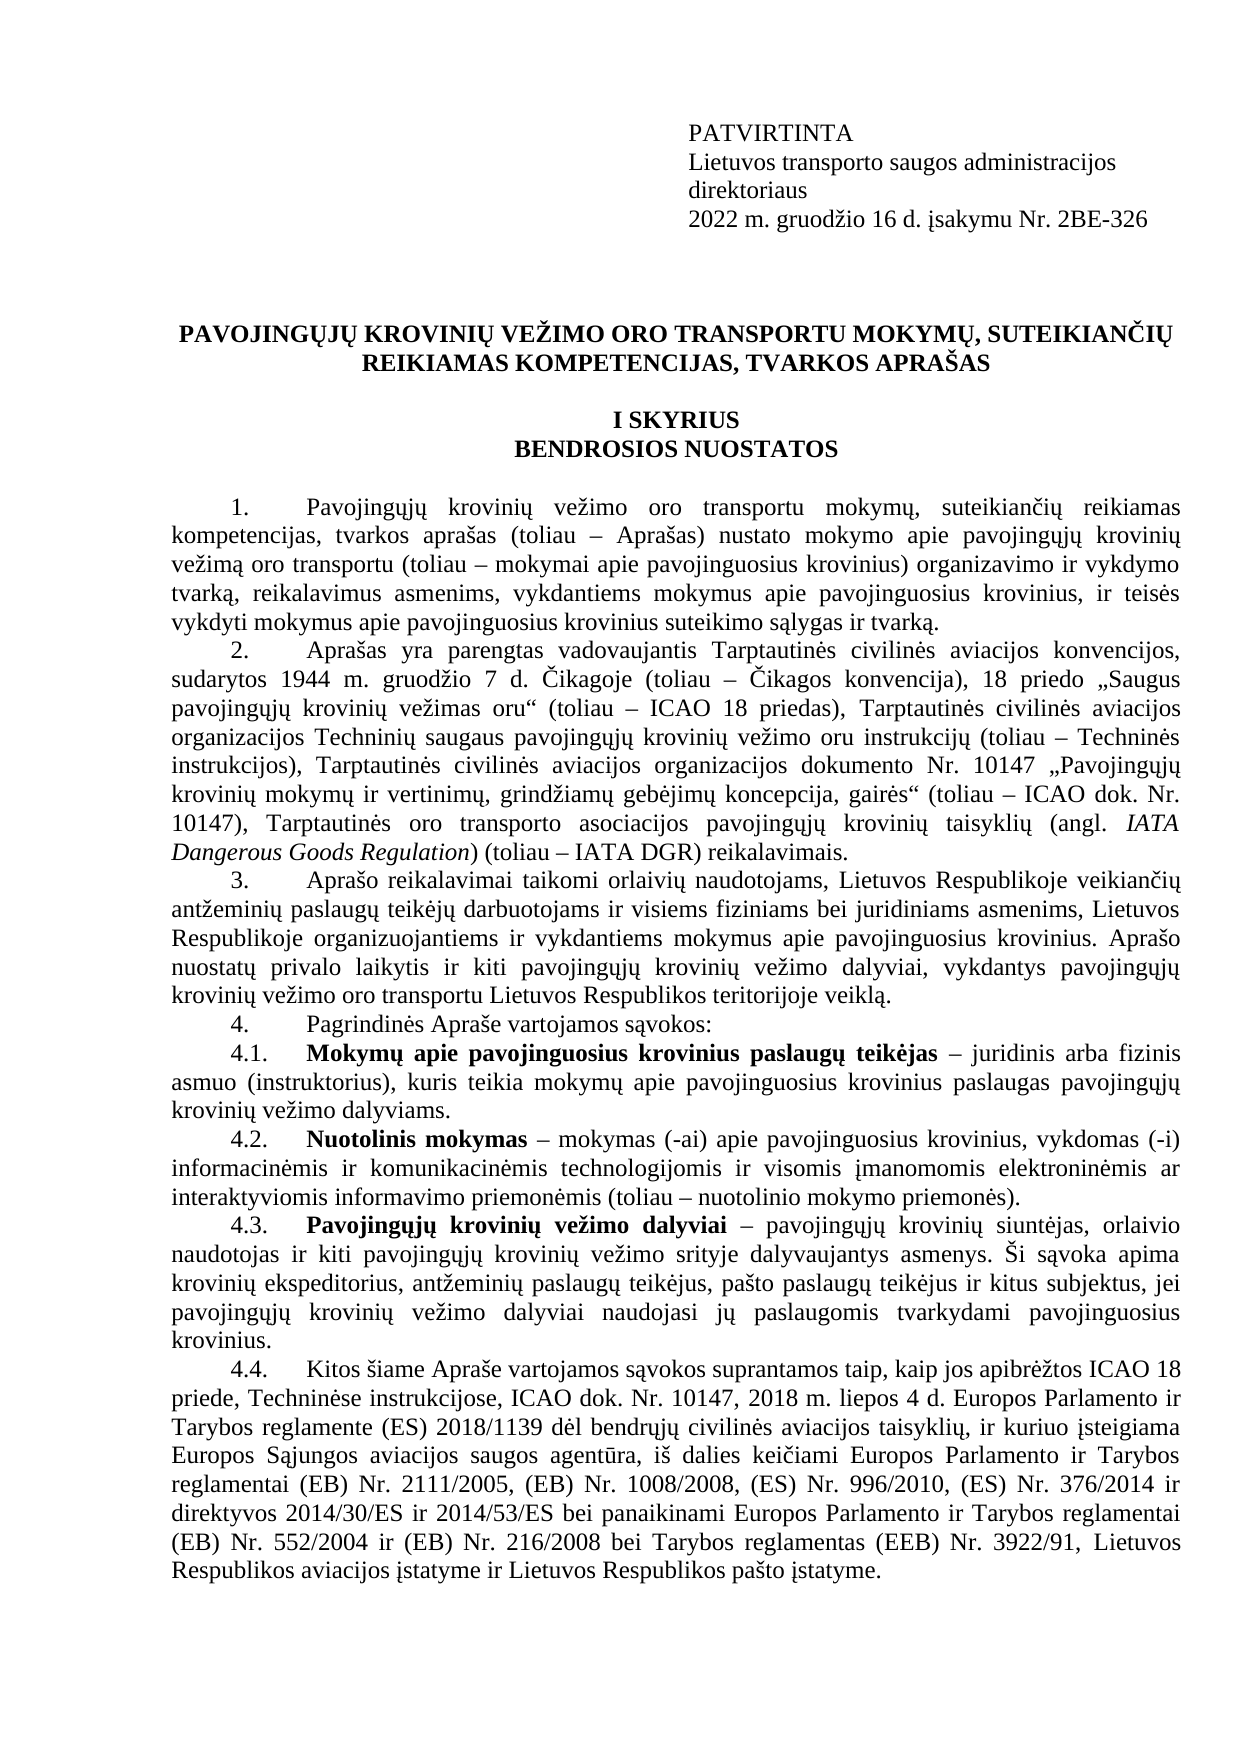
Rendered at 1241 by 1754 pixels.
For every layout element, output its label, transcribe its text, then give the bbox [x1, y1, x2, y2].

text 4. Pagrindinės Apraše vartojamos sąvokos: [171, 1009, 1181, 1038]
text I SKYRIUS [171, 406, 1181, 434]
text 4.2. Nuotolinis mokymas – mokymas (-ai) apie pavojinguosius krovinius, vykdomas (-i) informacinėmis ir komunikacinėmis technologijomis ir visomis įmanomomis elektroninėmis ar interaktyviomis informavimo priemonėmis (toliau – nuotolinio mokymo priemonės). [171, 1124, 1181, 1211]
text Pavojingųjų krovinių vežimo oro transportu mokymų, SUTEIKIANČIŲ REIKIAMAS KOMPETENCIJAS, tvarkos aprašas [171, 319, 1181, 377]
text BENDROSIOS NUOSTATOS [171, 434, 1181, 463]
text PATVIRTINTA [688, 118, 1181, 147]
text Lietuvos transporto saugos administracijos direktoriaus [688, 147, 1181, 204]
text 3. Aprašo reikalavimai taikomi orlaivių naudotojams, Lietuvos Respublikoje veikiančių antžeminių paslaugų teikėjų darbuotojams ir visiems fiziniams bei juridiniams asmenims, Lietuvos Respublikoje organizuojantiems ir vykdantiems mokymus apie pavojinguosius krovinius. Aprašo nuostatų privalo laikytis ir kiti pavojingųjų krovinių vežimo dalyviai, vykdantys pavojingųjų krovinių vežimo oro transportu Lietuvos Respublikos teritorijoje veiklą. [171, 866, 1181, 1009]
text 2. Aprašas yra parengtas vadovaujantis Tarptautinės civilinės aviacijos konvencijos, sudarytos 1944 m. gruodžio 7 d. Čikagoje (toliau – Čikagos konvencija), 18 priedo „Saugus pavojingųjų krovinių vežimas oru“ (toliau – ICAO 18 priedas), Tarptautinės civilinės aviacijos organizacijos Techninių saugaus pavojingųjų krovinių vežimo oru instrukcijų (toliau – Techninės instrukcijos), Tarptautinės civilinės aviacijos organizacijos dokumento Nr. 10147 „Pavojingųjų krovinių mokymų ir vertinimų, grindžiamų gebėjimų koncepcija, gairės“ (toliau – ICAO dok. Nr. 10147), Tarptautinės oro transporto asociacijos pavojingųjų krovinių taisyklių (angl. IATA Dangerous Goods Regulation) (toliau – IATA DGR) reikalavimais. [171, 636, 1181, 866]
text 1. Pavojingųjų krovinių vežimo oro transportu mokymų, suteikiančių reikiamas kompetencijas, tvarkos aprašas (toliau – Aprašas) nustato mokymo apie pavojingųjų krovinių vežimą oro transportu (toliau – mokymai apie pavojinguosius krovinius) organizavimo ir vykdymo tvarką, reikalavimus asmenims, vykdantiems mokymus apie pavojinguosius krovinius, ir teisės vykdyti mokymus apie pavojinguosius krovinius suteikimo sąlygas ir tvarką. [171, 492, 1181, 636]
text 4.1. Mokymų apie pavojinguosius krovinius paslaugų teikėjas – juridinis arba fizinis asmuo (instruktorius), kuris teikia mokymų apie pavojinguosius krovinius paslaugas pavojingųjų krovinių vežimo dalyviams. [171, 1038, 1181, 1124]
text 4.3. Pavojingųjų krovinių vežimo dalyviai – pavojingųjų krovinių siuntėjas, orlaivio naudotojas ir kiti pavojingųjų krovinių vežimo srityje dalyvaujantys asmenys. Ši sąvoka apima krovinių ekspeditorius, antžeminių paslaugų teikėjus, pašto paslaugų teikėjus ir kitus subjektus, jei pavojingųjų krovinių vežimo dalyviai naudojasi jų paslaugomis tvarkydami pavojinguosius krovinius. [171, 1211, 1181, 1354]
text 4.4. Kitos šiame Apraše vartojamos sąvokos suprantamos taip, kaip jos apibrėžtos ICAO 18 priede, Techninėse instrukcijose, ICAO dok. Nr. 10147, 2018 m. liepos 4 d. Europos Parlamento ir Tarybos reglamente (ES) 2018/1139 dėl bendrųjų civilinės aviacijos taisyklių, ir kuriuo įsteigiama Europos Sąjungos aviacijos saugos agentūra, iš dalies keičiami Europos Parlamento ir Tarybos reglamentai (EB) Nr. 2111/2005, (EB) Nr. 1008/2008, (ES) Nr. 996/2010, (ES) Nr. 376/2014 ir direktyvos 2014/30/ES ir 2014/53/ES bei panaikinami Europos Parlamento ir Tarybos reglamentai (EB) Nr. 552/2004 ir (EB) Nr. 216/2008 bei Tarybos reglamentas (EEB) Nr. 3922/91, Lietuvos Respublikos aviacijos įstatyme ir Lietuvos Respublikos pašto įstatyme. [171, 1354, 1181, 1584]
text 2022 m. gruodžio 16 d. įsakymu Nr. 2BE-326 [688, 204, 1181, 233]
